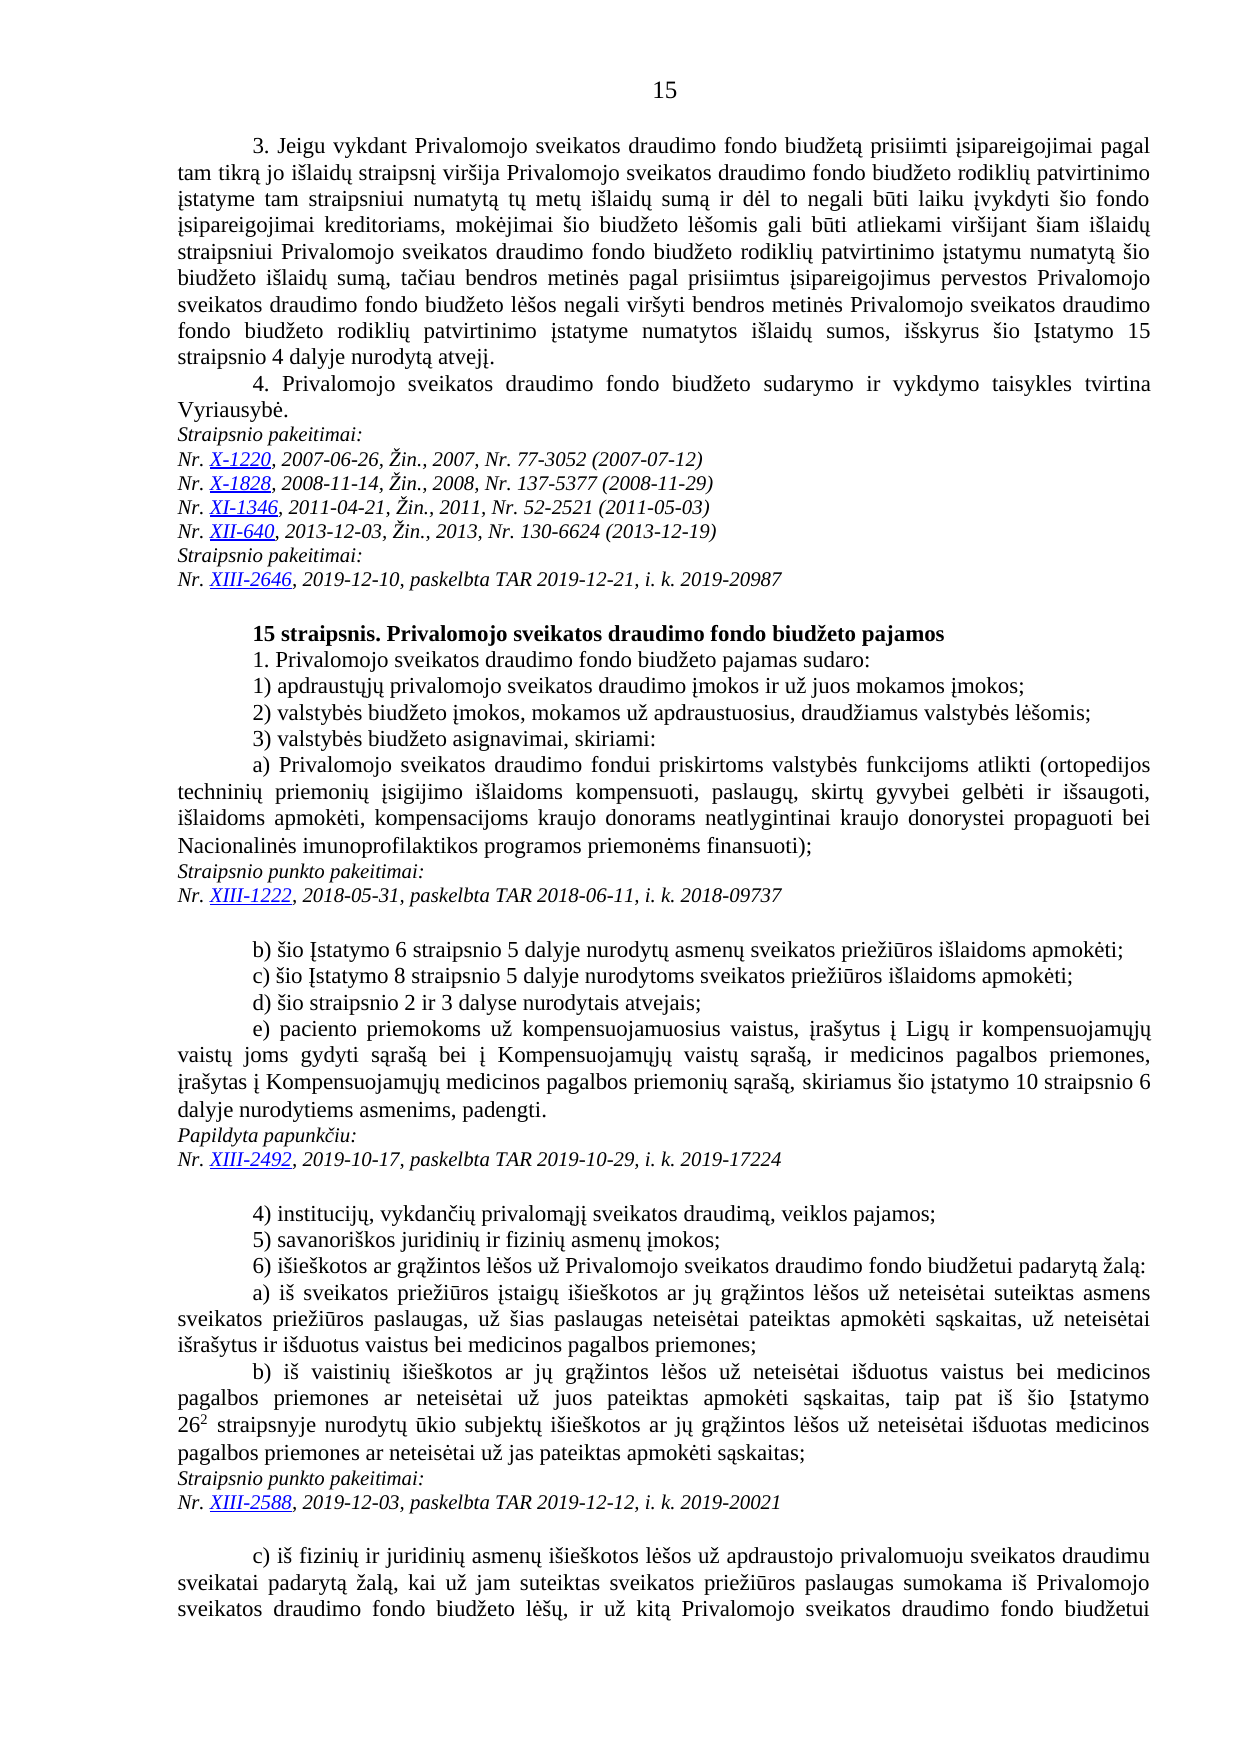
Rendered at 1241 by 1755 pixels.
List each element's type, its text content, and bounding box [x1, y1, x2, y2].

text 5) savanoriškos juridinių ir fizinių asmenų įmokos; [177, 1226, 1152, 1252]
text e) paciento priemokoms už kompensuojamuosius vaistus, įrašytus į Ligų ir kompensuojamųjų vaistų joms gydyti sąrašą bei į Kompensuojamųjų vaistų sąrašą, ir medicinos pagalbos priemones, įrašytas į Kompensuojamųjų medicinos pagalbos priemonių sąrašą, skiriamus šio įstatymo 10 straipsnio 6 dalyje nurodytiems asmenims, padengti. [177, 1015, 1152, 1123]
text Nr. X-1828, 2008-11-14, Žin., 2008, Nr. 137-5377 (2008-11-29) [177, 471, 1152, 494]
text b) iš vaistinių išieškotos ar jų grąžintos lėšos už neteisėtai išduotus vaistus bei medicinos pagalbos priemones ar neteisėtai už juos pateiktas apmokėti sąskaitas, taip pat iš šio Įstatymo 262 straipsnyje nurodytų ūkio subjektų išieškotos ar jų grąžintos lėšos už neteisėtai išduotas medicinos pagalbos priemones ar neteisėtai už jas pateiktas apmokėti sąskaitas; [177, 1358, 1152, 1466]
text 3. Jeigu vykdant Privalomojo sveikatos draudimo fondo biudžetą prisiimti įsipareigojimai pagal tam tikrą jo išlaidų straipsnį viršija Privalomojo sveikatos draudimo fondo biudžeto rodiklių patvirtinimo įstatyme tam straipsniui numatytą tų metų išlaidų sumą ir dėl to negali būti laiku įvykdyti šio fondo įsipareigojimai kreditoriams, mokėjimai šio biudžeto lėšomis gali būti atliekami viršijant šiam išlaidų straipsniui Privalomojo sveikatos draudimo fondo biudžeto rodiklių patvirtinimo įstatymu numatytą šio biudžeto išlaidų sumą, tačiau bendros metinės pagal prisiimtus įsipareigojimus pervestos Privalomojo sveikatos draudimo fondo biudžeto lėšos negali viršyti bendros metinės Privalomojo sveikatos draudimo fondo biudžeto rodiklių patvirtinimo įstatyme numatytos išlaidų sumos, išskyrus šio Įstatymo 15 straipsnio 4 dalyje nurodytą atvejį. [177, 132, 1152, 370]
text a) Privalomojo sveikatos draudimo fondui priskirtoms valstybės funkcijoms atlikti (ortopedijos techninių priemonių įsigijimo išlaidoms kompensuoti, paslaugų, skirtų gyvybei gelbėti ir išsaugoti, išlaidoms apmokėti, kompensacijoms kraujo donorams neatlygintinai kraujo donorystei propaguoti bei Nacionalinės imunoprofilaktikos programos priemonėms finansuoti); [177, 751, 1152, 859]
text 1) apdraustųjų privalomojo sveikatos draudimo įmokos ir už juos mokamos įmokos; [177, 672, 1152, 699]
text Nr. XIII-2492, 2019-10-17, paskelbta TAR 2019-10-29, i. k. 2019-17224 [177, 1147, 1152, 1171]
text b) šio Įstatymo 6 straipsnio 5 dalyje nurodytų asmenų sveikatos priežiūros išlaidoms apmokėti; [177, 936, 1152, 962]
text 4. Privalomojo sveikatos draudimo fondo biudžeto sudarymo ir vykdymo taisykles tvirtina Vyriausybė. [177, 370, 1152, 422]
text 2) valstybės biudžeto įmokos, mokamos už apdraustuosius, draudžiamus valstybės lėšomis; [177, 699, 1152, 725]
text c) šio Įstatymo 8 straipsnio 5 dalyje nurodytoms sveikatos priežiūros išlaidoms apmokėti; [177, 962, 1152, 989]
text 4) institucijų, vykdančių privalomąjį sveikatos draudimą, veiklos pajamos; [177, 1200, 1152, 1226]
text Nr. XIII-2646, 2019-12-10, paskelbta TAR 2019-12-21, i. k. 2019-20987 [177, 567, 1152, 591]
text Straipsnio punkto pakeitimai: [177, 859, 1152, 883]
text Straipsnio pakeitimai: [177, 543, 1152, 567]
text 6) išieškotos ar grąžintos lėšos už Privalomojo sveikatos draudimo fondo biudžetui padarytą žalą: [177, 1252, 1152, 1279]
text Straipsnio punkto pakeitimai: [177, 1466, 1152, 1490]
text Nr. XIII-2588, 2019-12-03, paskelbta TAR 2019-12-12, i. k. 2019-20021 [177, 1490, 1152, 1514]
text a) iš sveikatos priežiūros įstaigų išieškotos ar jų grąžintos lėšos už neteisėtai suteiktas asmens sveikatos priežiūros paslaugas, už šias paslaugas neteisėtai pateiktas apmokėti sąskaitas, už neteisėtai išrašytus ir išduotus vaistus bei medicinos pagalbos priemones; [177, 1279, 1152, 1358]
text Straipsnio pakeitimai: [177, 422, 1152, 446]
text c) iš fizinių ir juridinių asmenų išieškotos lėšos už apdraustojo privalomuoju sveikatos draudimu sveikatai padarytą žalą, kai už jam suteiktas sveikatos priežiūros paslaugas sumokama iš Privalomojo sveikatos draudimo fondo biudžeto lėšų, ir už kitą Privalomojo sveikatos draudimo fondo biudžetui [177, 1543, 1152, 1622]
text 3) valstybės biudžeto asignavimai, skiriami: [177, 725, 1152, 751]
text Nr. XII-640, 2013-12-03, Žin., 2013, Nr. 130-6624 (2013-12-19) [177, 519, 1152, 543]
text Nr. XIII-1222, 2018-05-31, paskelbta TAR 2018-06-11, i. k. 2018-09737 [177, 883, 1152, 907]
text Papildyta papunkčiu: [177, 1123, 1152, 1147]
text Nr. X-1220, 2007-06-26, Žin., 2007, Nr. 77-3052 (2007-07-12) [177, 446, 1152, 471]
text 15 straipsnis. Privalomojo sveikatos draudimo fondo biudžeto pajamos [177, 619, 1152, 646]
text Nr. XI-1346, 2011-04-21, Žin., 2011, Nr. 52-2521 (2011-05-03) [177, 494, 1152, 519]
text 1. Privalomojo sveikatos draudimo fondo biudžeto pajamas sudaro: [177, 646, 1152, 672]
text d) šio straipsnio 2 ir 3 dalyse nurodytais atvejais; [177, 989, 1152, 1015]
